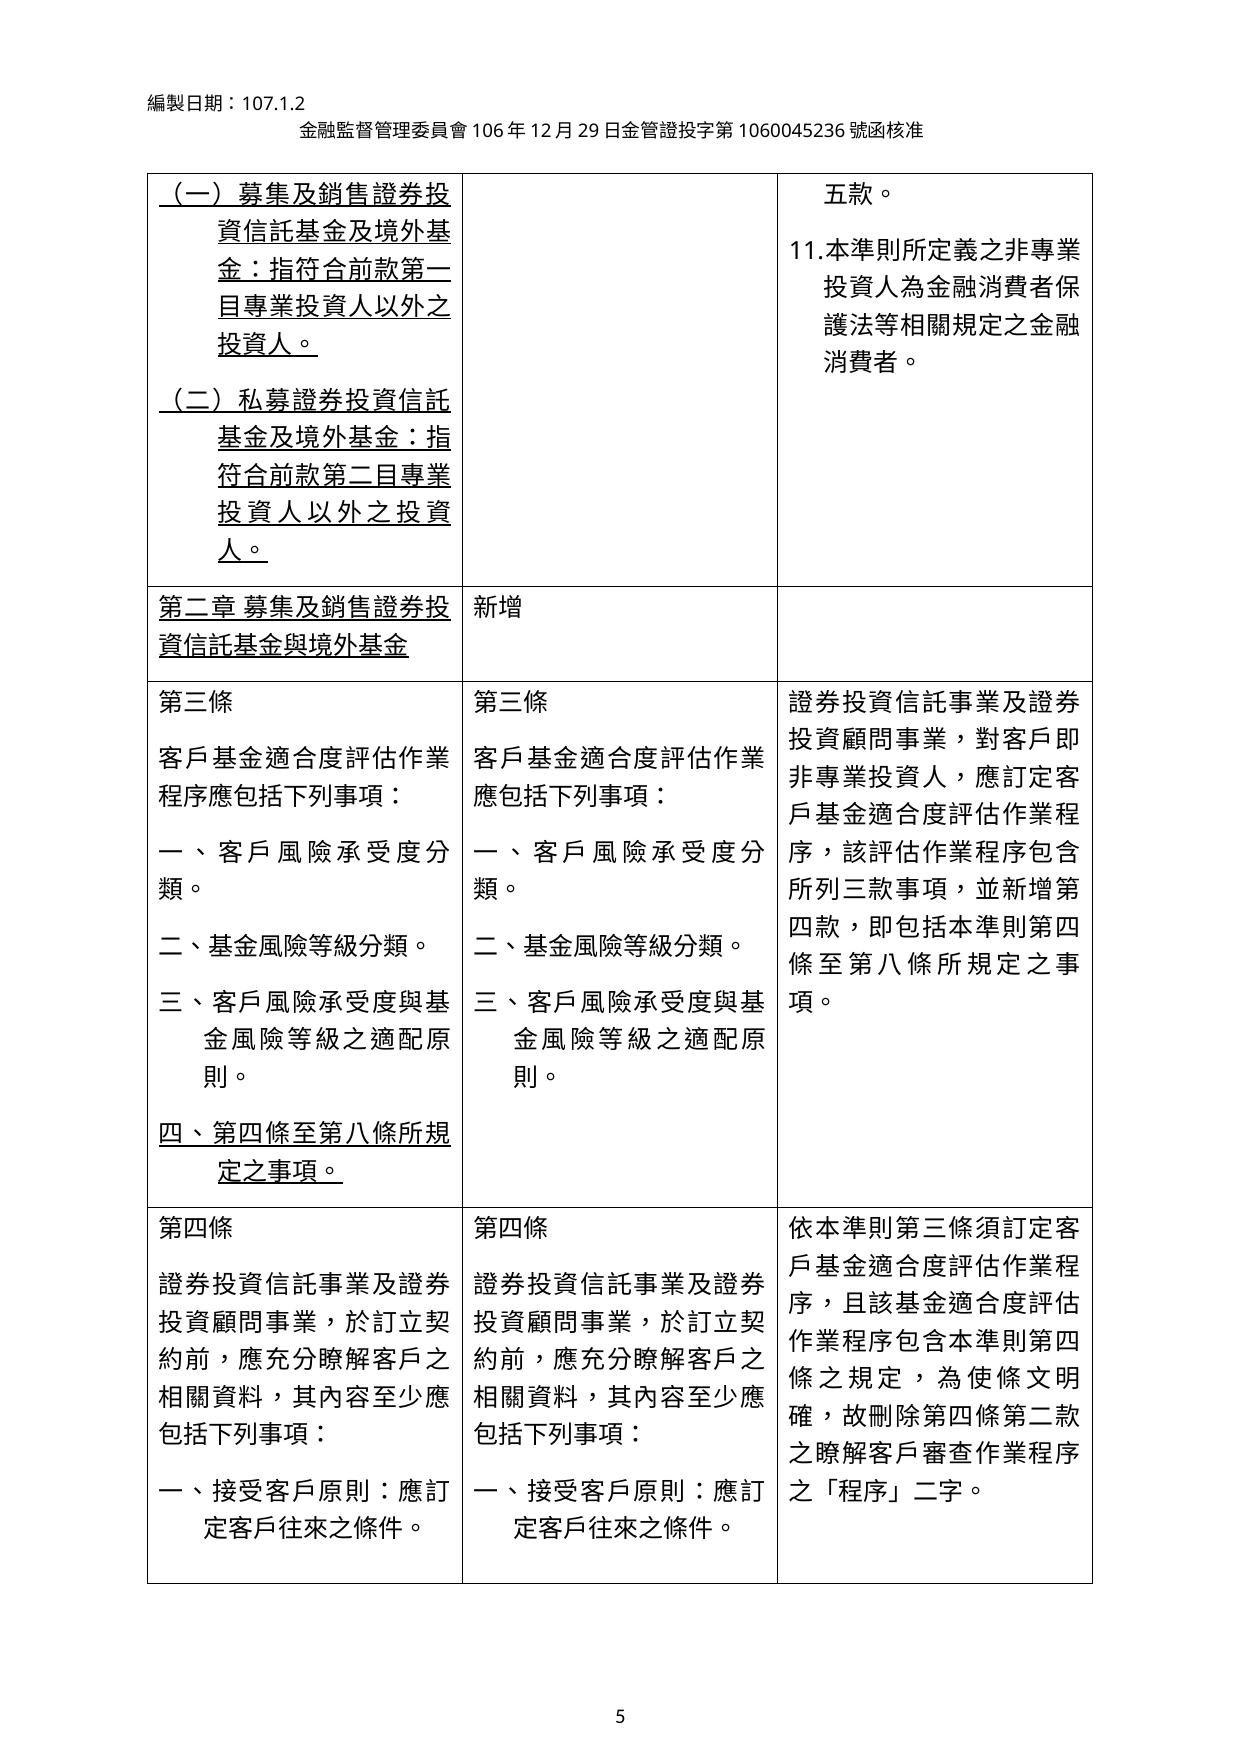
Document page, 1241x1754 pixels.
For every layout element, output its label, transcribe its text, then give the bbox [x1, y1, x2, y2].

table_cell 第三條 客戶基金適合度評估作業應包括下列事項： 一、客戶風險承受度分類。 二、基金風險等級分類。 三、客戶風險承受度與基金風險等級之適配原則。 [463, 682, 777, 1207]
table_cell 第三條 客戶基金適合度評估作業程序應包括下列事項： 一、客戶風險承受度分類。 二、基金風險等級分類。 三、客戶風險承受度與基金風險等級之適配原則。 四、第四條至第八條所規 定之事項。 [148, 682, 462, 1207]
table_cell 第四條 證券投資信託事業及證券投資顧問事業，於訂立契約前，應充分瞭解客戶之相關資料，其內容至少應包括下列事項： 一、接受客戶原則：應訂定客戶往來之條件。 [148, 1208, 462, 1583]
table_cell 第二章 募集及銷售證券投資信託基金與境外基金 [148, 587, 462, 681]
table_cell 新增 [463, 587, 777, 681]
table_cell 五款。 11.本準則所定義之非專業投資人為金融消費者保護法等相關規定之金融消費者。 [778, 174, 1092, 586]
table_cell [463, 174, 777, 586]
table_cell [778, 587, 1092, 681]
table_cell 第二條 本準則用詞定義如下： 一、客戶：指本準則所定義之非專業投資人。 二、基金：指經主管機關核准或向其申報生效之證券投資信託基金及境外基金，與私募證券投資信託基金及境外基金。 三、適合度：有合理基礎相信客戶的風險承受度適合所申購之基金。 四、專業投資人： （一）募集及銷售證券投資信託基金與境外基金之投資人符合以下第一小目或第二小目之條件： 1.專業投資機構：係指依金融消費者保護法第四條第二項授權規定所稱之專業投資機構。 2.符合證券投資信託及顧問法第十一條第一項第二款授權規定所定條件之自然人、法人或基金，以書面向證券投資信託事業或證券投資顧問事業申請為專業投資人，並充分了解前開事業受專業投資人委託投資得免除之責任後，同意簽署為專業投資人。 3.前二小目有關專業投資人應符合之條件，應由該證券投資信託事業或證券投資顧問事業盡合理調查之責任，並向投資人取得合理可信之佐證依據，投資人須配合提供之。證券投資信託事業或證券投資顧問事業對前小目之投資人具備充分金融商品專業知識、交易經驗之評估方式，應納入瞭解專業投資人作業程序，並報經董事會通過。 4.除專業投資機構外，其他專業投資人得以書面向證券投資信託事業或證券投資顧問事業申請變更為非專業投資人，但第五款第一目所規定之非專業投資人不得申請變更為專業投資人。 （二）私募證券投資信託基金及境外基金之投資人符合以下第一小目或第二小目之條件： 1.專業投資機構：係指依金融消費者保護法第四條第二項授權規定所稱之專業投資機構。 2.於應募或受讓時符合證券投資信託及顧問法第十一條第一項第二款授權規定所定條件之自然人、法人或基金，以書面向證券投資信託事業、兼營證券投資信託業務之業者或受委任機構申請為專業投資人，並充分了解前開事業受專業投資人委託投資得免除之責任後，同意簽署為專業投資人。 3.前二小目有關專業投資人應符合之條件，應由該私募受益憑證之證券投資信託事業、兼營證券投資信託業務之業者或受委任機構盡合理調查之責任，並向投資人或委託人取得合理可信之佐證依據，投資人或委託人須配合提供之。該私募受益憑證之證券投資信託事業、兼營證券投資信託業務之業者或受委任機構對前小目之投資人或委託人具備充分金融商品專業知識、交易經驗之評估方式，應納入瞭解專業投資人作業程序，並報經董事會通過。 4.除專業投資機構外，其他專業投資人得以書面向證券投資信託事業、兼營證券投資信託業務之業者或受委任機構變更為非專業投資人，但第五款第二目所規定之非專業投資人不得申請變更為專業投資人。 五、非專業投資人： （一）募集及銷售證券投資信託基金及境外基金：指符合前款第一目專業投資人以外之投資人。 （二）私募證券投資信託基金及境外基金：指符合前款第二目專業投資人以外之投資人。 [148, 174, 462, 586]
table_cell 第四條 證券投資信託事業及證券投資顧問事業，於訂立契約前，應充分瞭解客戶之相關資料，其內容至少應包括下列事項： 一、接受客戶原則：應訂定客戶往來之條件。 [463, 1208, 777, 1583]
table_cell 依本準則第三條須訂定客戶基金適合度評估作業程序，且該基金適合度評估作業程序包含本準則第四條之規定，為使條文明確，故刪除第四條第二款之瞭解客戶審查作業程序之「程序」二字。 [778, 1208, 1092, 1583]
table_cell 證券投資信託事業及證券投資顧問事業，對客戶即非專業投資人，應訂定客戶基金適合度評估作業程序，該評估作業程序包含所列三款事項，並新增第四款，即包括本準則第四條至第八條所規定之事項。 [778, 682, 1092, 1207]
